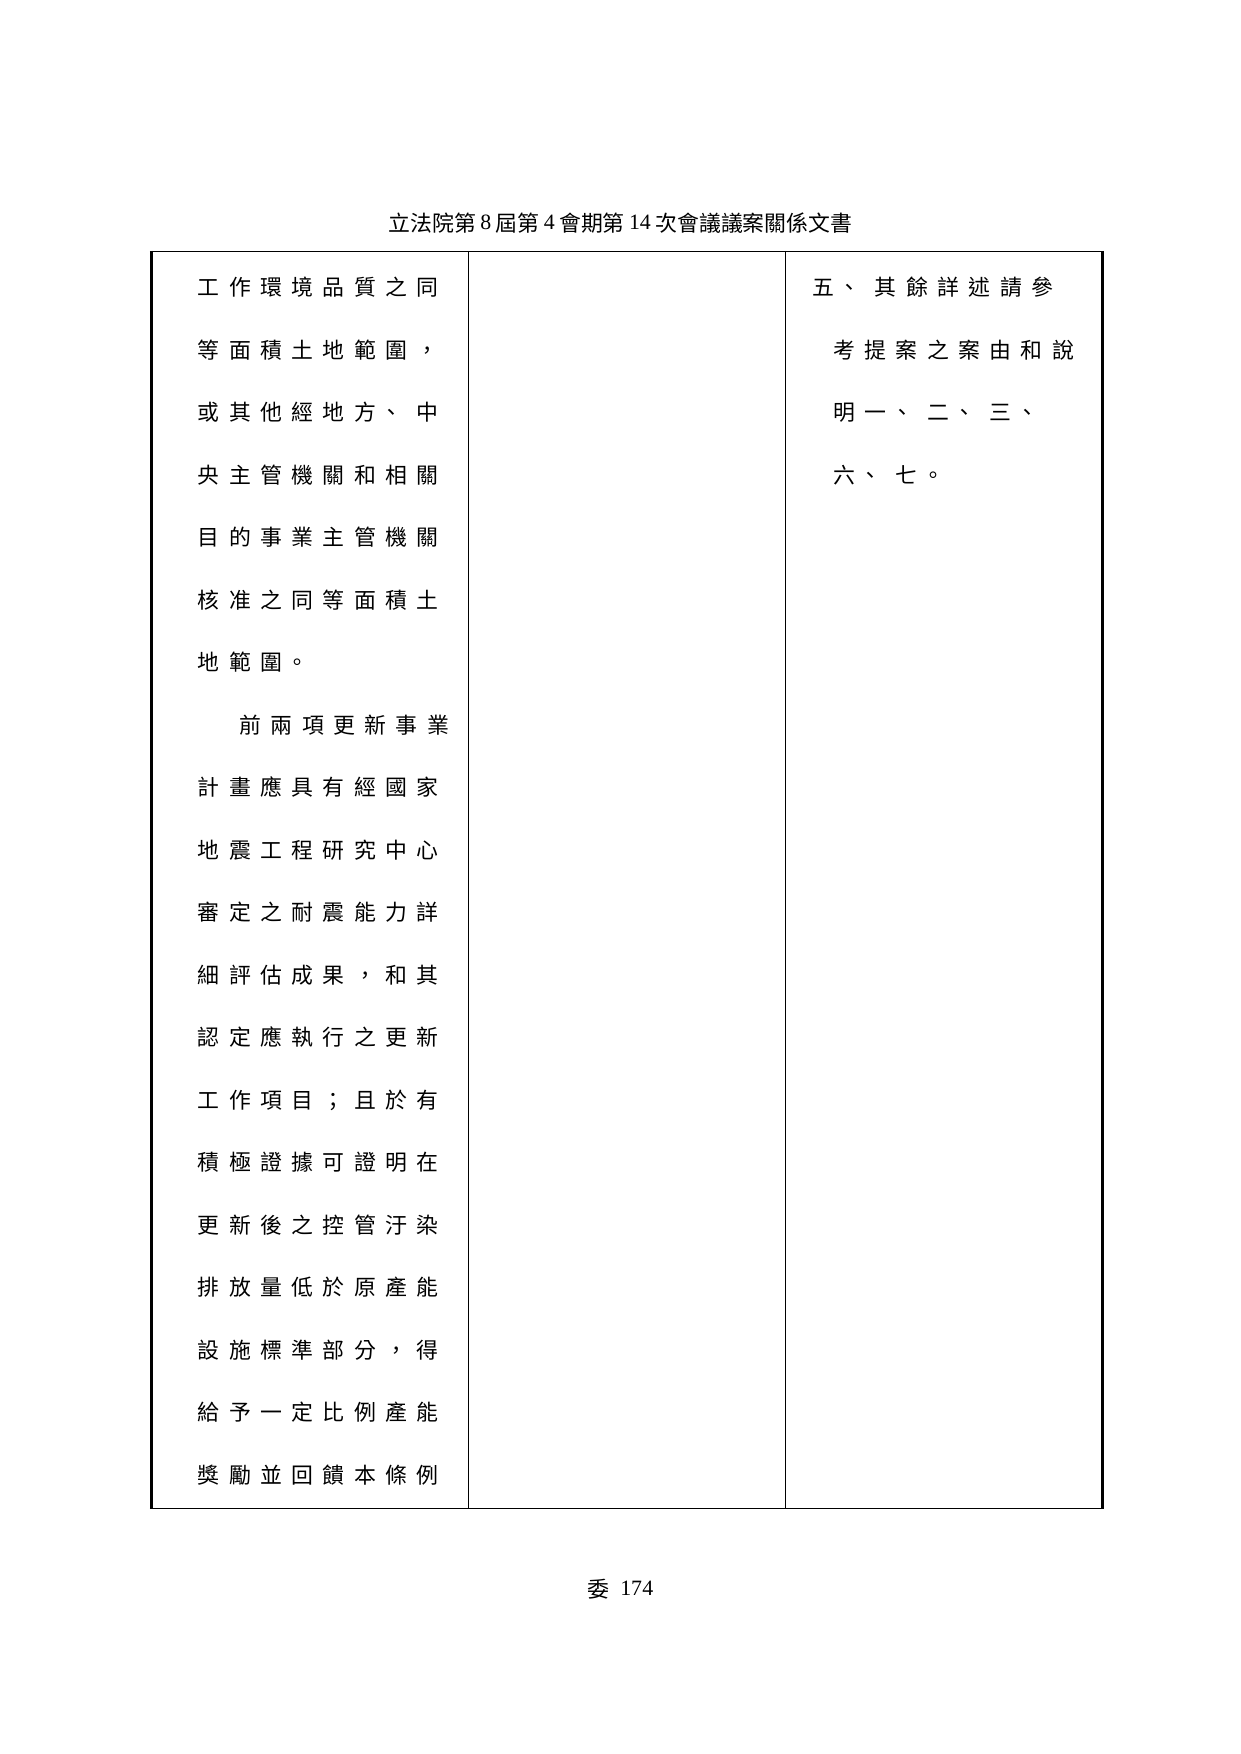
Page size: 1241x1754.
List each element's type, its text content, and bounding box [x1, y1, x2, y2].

table_cell [469, 252, 785, 1508]
table_cell 五、其餘詳述請參考提案之案由和說明一、二、三、六、七。 [786, 252, 1101, 1508]
table_cell 工作環境品質之同等面積土地範圍，或其他經地方、中央主管機關和相關目的事業主管機關核准之同等面積土地範圍。 前兩項更新事業計畫應具有經國家地震工程研究中心審定之耐震能力詳細評估成果，和其認定應執行之更新工作項目；且於有積極證據可證明在更新後之控管汙染排放量低於原產能設施標準部分，得給予一定比例產能獎勵並回饋本條例 [153, 252, 468, 1508]
